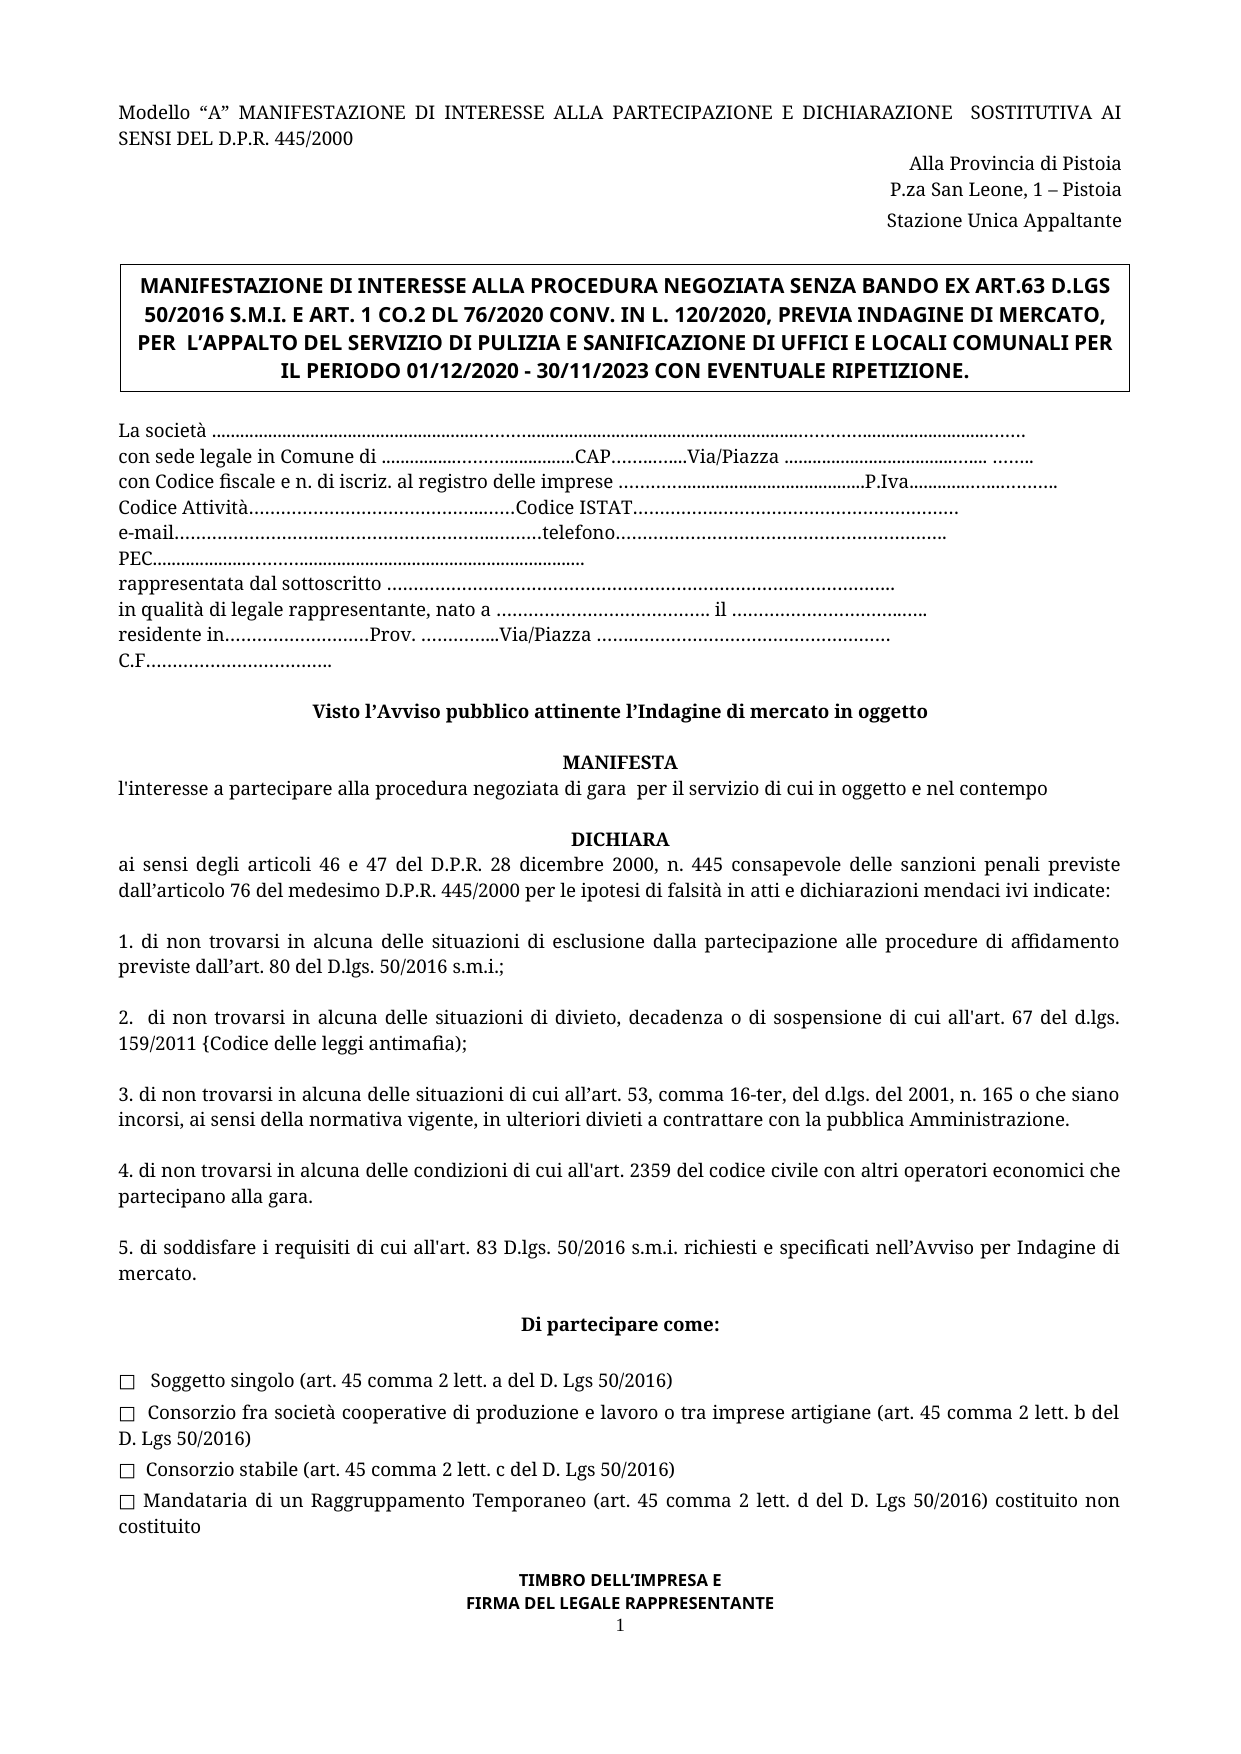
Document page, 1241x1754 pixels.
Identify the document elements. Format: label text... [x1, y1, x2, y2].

text □ Consorzio fra società cooperative di produzione e lavoro o tra imprese artigiane (art. 45 comma 2 lett. b del D. Lgs 50/2016) [118, 1399, 1122, 1450]
text La società .........................................................………..........................................................…………...........................……. [118, 418, 1122, 443]
text 5. di soddisfare i requisiti di cui all'art. 83 D.lgs. 50/2016 s.m.i. richiesti e specificati nell’Avviso per Indagine di mercato. [118, 1234, 1122, 1285]
table_header MANIFESTAZIONE DI INTERESSE ALLA Procedura NEGOZIATA SENZA BANDO ex art.63 D.Lgs 50/2016 s.m.i. E ART. 1 CO.2 dl 76/2020 conv. In L. 120/2020, previa indagine di mercato, per L’APPALTO DEL servizio di pulizia e sanificazione di uffici e locali comunali per il periodo 01/12/2020 - 30/11/2023 con eventuale ripetizione. [121, 265, 1129, 391]
text 1. di non trovarsi in alcuna delle situazioni di esclusione dalla partecipazione alle procedure di affidamento previste dall’art. 80 del D.lgs. 50/2016 s.m.i.; [118, 928, 1122, 979]
text PEC.....................………............................................................. [118, 545, 1122, 571]
text Stazione Unica Appaltante [118, 207, 1122, 233]
text e-mail……………………….…………………………..………telefono…………………………………………………….. [118, 520, 1122, 545]
text Visto l’Avviso pubblico attinente l’Indagine di mercato in oggetto [118, 698, 1122, 724]
text in qualità di legale rappresentante, nato a …………………………………. il …………………………..….. [118, 596, 1122, 622]
text 4. di non trovarsi in alcuna delle condizioni di cui all'art. 2359 del codice civile con altri operatori economici che partecipano alla gara. [118, 1158, 1122, 1209]
text ai sensi degli articoli 46 e 47 del D.P.R. 28 dicembre 2000, n. 445 consapevole delle sanzioni penali previste dall’articolo 76 del medesimo D.P.R. 445/2000 per le ipotesi di falsità in atti e dichiarazioni mendaci ivi indicate: [118, 851, 1122, 902]
text MANIFESTA [118, 749, 1122, 775]
text 3. di non trovarsi in alcuna delle situazioni di cui all’art. 53, comma 16-ter, del d.lgs. del 2001, n. 165 o che siano incorsi, ai sensi della normativa vigente, in ulteriori divieti a contrattare con la pubblica Amministrazione. [118, 1081, 1122, 1132]
text C.F…………………………….. [118, 647, 1122, 673]
text □ Soggetto singolo (art. 45 comma 2 lett. a del D. Lgs 50/2016) [118, 1368, 1122, 1393]
text L'INTERESSE A partecipare alla procedura negoziata di gara per il servizio di cui in oggetto e nel contempo [118, 775, 1122, 800]
text con sede legale in Comune di ................………...............CAP……..…....Via/Piazza ....................................….... …….. [118, 443, 1122, 469]
text □ Mandataria di un Raggruppamento Temporaneo (art. 45 comma 2 lett. d del D. Lgs 50/2016) costituito non costituito [118, 1488, 1122, 1539]
text P.za San Leone, 1 – Pistoia [118, 176, 1122, 201]
text rappresentata dal sottoscritto ………………………………………………………………………………….. [118, 571, 1122, 596]
text Alla Provincia di Pistoia [118, 150, 1122, 176]
text Di partecipare come: [118, 1311, 1122, 1336]
text Codice Attività……………………………………..……Codice ISTAT…………….……………………………………… [118, 494, 1122, 520]
text residente in………………………Prov. …………...Via/Piazza …….………………………………………… [118, 622, 1122, 647]
text 2. di non trovarsi in alcuna delle situazioni di divieto, decadenza o di sospensione di cui all'art. 67 del d.lgs. 159/2011 {Codice delle leggi antimafia); [118, 1004, 1122, 1056]
text Modello “A” MANIFESTAZIONE DI INTERESSE ALLA PARTECIPAZIONE E DICHIARAZIONE SOSTITUTIVA AI SENSI DEL D.P.R. 445/2000 [118, 99, 1122, 150]
text □ Consorzio stabile (art. 45 comma 2 lett. c del D. Lgs 50/2016) [118, 1456, 1122, 1482]
text con Codice fiscale e n. di iscriz. al registro delle imprese ………….......................................P.Iva.............…...……….. [118, 469, 1122, 494]
text DICHIARA [118, 826, 1122, 851]
